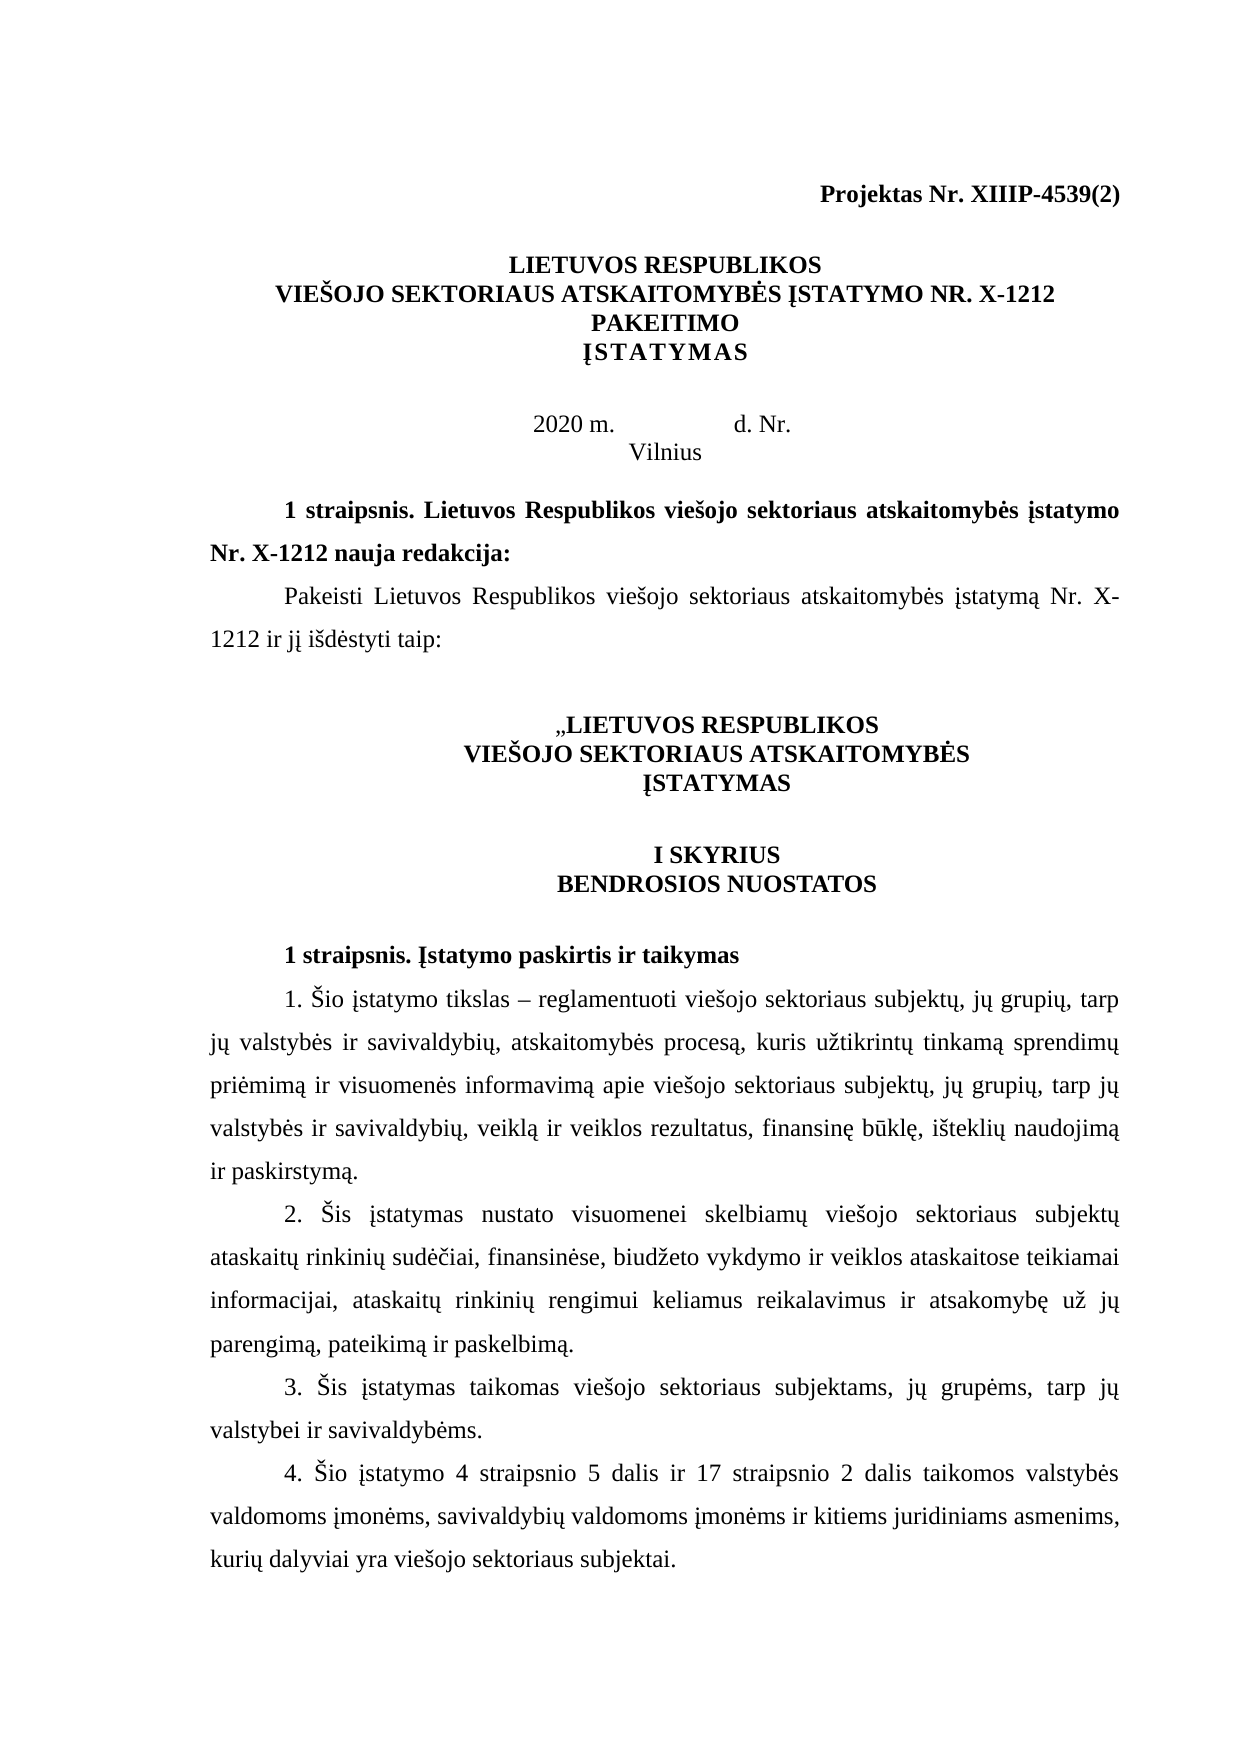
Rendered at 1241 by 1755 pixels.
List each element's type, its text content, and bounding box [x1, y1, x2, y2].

text VIEŠOJO SEKTORIAUS ATSKAITOMYBĖS [210, 739, 1120, 768]
text 4. Šio įstatymo 4 straipsnio 5 dalis ir 17 straipsnio 2 dalis taikomos valstybės valdomoms įmonėms, savivaldybių valdomoms įmonėms ir kitiems juridiniams asmenims, kurių dalyviai yra viešojo sektoriaus subjektai. [210, 1458, 1120, 1573]
text 2. Šis įstatymas nustato visuomenei skelbiamų viešojo sektoriaus subjektų ataskaitų rinkinių sudėčiai, finansinėse, biudžeto vykdymo ir veiklos ataskaitose teikiamai informacijai, ataskaitų rinkinių rengimui keliamus reikalavimus ir atsakomybę už jų parengimą, pateikimą ir paskelbimą. [210, 1199, 1120, 1357]
text I SKYRIUS [210, 840, 1120, 869]
text 1 straipsnis. Lietuvos Respublikos viešojo sektoriaus atskaitomybės įstatymo Nr. X-1212 nauja redakcija: [210, 495, 1120, 567]
text „LIETUVOS RESPUBLIKOS [210, 711, 1120, 739]
text 1 straipsnis. Įstatymo paskirtis ir taikymas [210, 941, 1120, 969]
text 1. Šio įstatymo tikslas ‒ reglamentuoti viešojo sektoriaus subjektų, jų grupių, tarp jų valstybės ir savivaldybių, atskaitomybės procesą, kuris užtikrintų tinkamą sprendimų priėmimą ir visuomenės informavimą apie viešojo sektoriaus subjektų, jų grupių, tarp jų valstybės ir savivaldybių, veiklą ir veiklos rezultatus, finansinę būklę, išteklių naudojimą ir paskirstymą. [210, 984, 1120, 1185]
text BENDROSIOS NUOSTATOS [210, 869, 1120, 897]
text LIETUVOS RESPUBLIKOS VIEŠOJO SEKTORIAUS ATSKAITOMYBĖS ĮSTATYMO NR. X-1212 PAKEITIMO ĮSTATYMAS [210, 251, 1120, 366]
text Pakeisti Lietuvos Respublikos viešojo sektoriaus atskaitomybės įstatymą Nr. X-1212 ir jį išdėstyti taip: [210, 581, 1120, 653]
text 2020 m. d. Nr. Vilnius [210, 409, 1120, 466]
text ĮSTATYMAS [210, 768, 1120, 797]
text 3. Šis įstatymas taikomas viešojo sektoriaus subjektams, jų grupėms, tarp jų valstybei ir savivaldybėms. [210, 1372, 1120, 1444]
text Projektas Nr. XIIIP-4539(2) [210, 179, 1120, 207]
